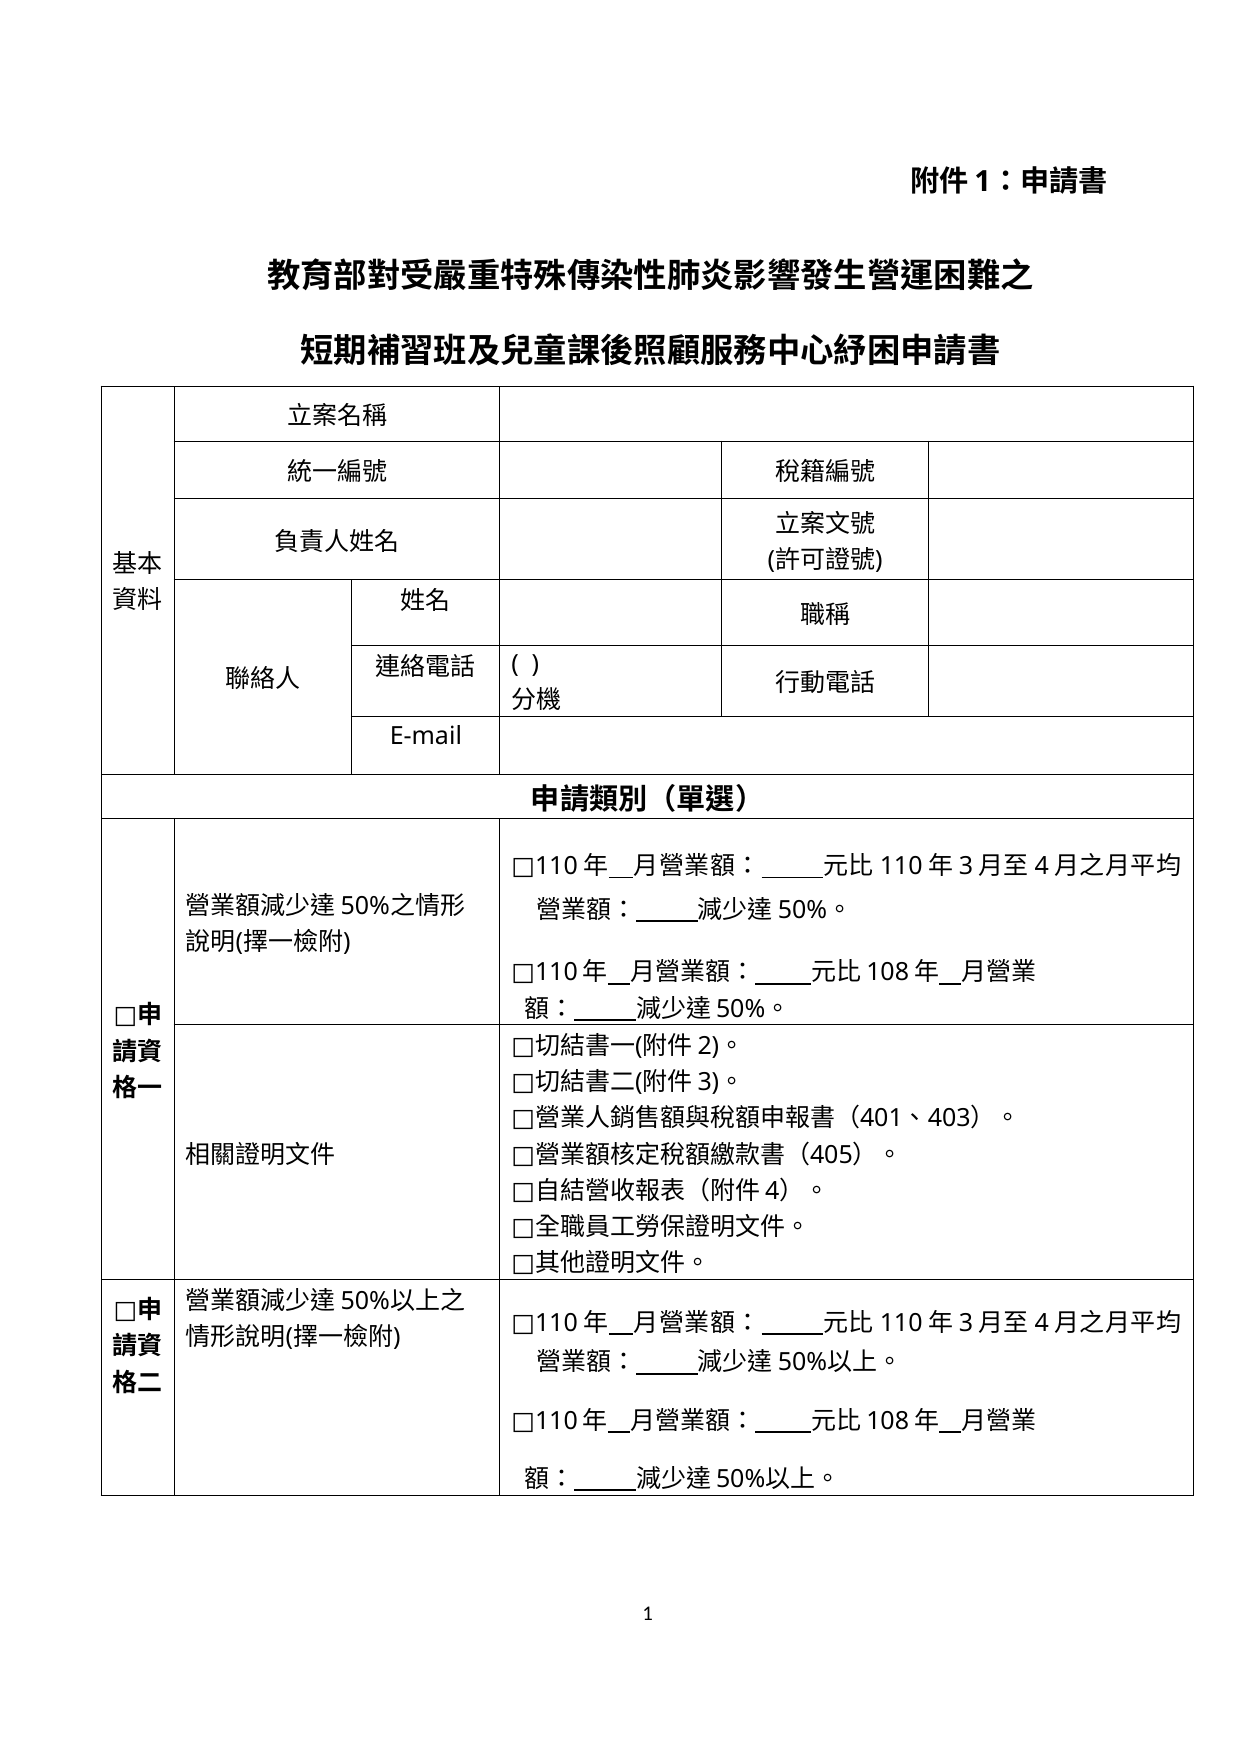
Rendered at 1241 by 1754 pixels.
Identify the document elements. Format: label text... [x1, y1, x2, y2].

table_cell [500, 717, 1193, 773]
table_cell [500, 580, 721, 645]
table_cell ( ) 分機 [500, 646, 721, 716]
table_cell 姓名 [352, 580, 499, 645]
table_cell 稅籍編號 [722, 442, 928, 498]
table_cell [929, 580, 1193, 645]
text 附件1：申請書 [187, 142, 1107, 217]
table_cell □申請資格一 [102, 819, 174, 1279]
table_cell 立案文號 (許可證號) [722, 499, 928, 579]
table_cell 申請類別（單選） [102, 775, 1193, 818]
table_cell [500, 442, 721, 498]
table_cell 職稱 [722, 580, 928, 645]
table_cell 營業額減少達50%之情形說明(擇一檢附) [175, 819, 499, 1024]
table_cell □切結書一(附件2)。 □切結書二(附件3)。 □營業人銷售額與稅額申報書（401、403）。 □營業額核定稅額繳款書（405）。 □自結營收報表（附件4）。 □全職員工勞保證明文件。 □其他證明文件。 [500, 1025, 1193, 1279]
text 短期補習班及兒童課後照顧服務中心紓困申請書 [143, 311, 1157, 386]
table_cell 營業額減少達50%以上之情形說明(擇一檢附) [175, 1280, 499, 1495]
table_header 基本資料 [102, 387, 174, 773]
table_cell [929, 499, 1193, 579]
text 教育部對受嚴重特殊傳染性肺炎影響發生營運困難之 [143, 236, 1157, 311]
table_cell 連絡電話 [352, 646, 499, 716]
table_cell 統一編號 [175, 442, 499, 498]
table_cell E-mail [352, 717, 499, 773]
table_cell 相關證明文件 [175, 1025, 499, 1279]
table_cell □110年 月營業額： 元比110年3月至4月之月平均營業額： 減少達50%以上。 □110年 月營業額： 元比108年 月營業 額： 減少達50%以上。 [500, 1280, 1193, 1495]
table_cell [500, 499, 721, 579]
table_cell □110年 月營業額： 元比110年3月至4月之月平均營業額： 減少達50%。 □110年 月營業額： 元比108年 月營業 額： 減少達50%。 [500, 819, 1193, 1024]
table_cell 行動電話 [722, 646, 928, 716]
table_cell 負責人姓名 [175, 499, 499, 579]
table_header [500, 387, 1193, 441]
table_cell □申請資格二 [102, 1280, 174, 1495]
table_cell [929, 442, 1193, 498]
table_header 立案名稱 [175, 387, 499, 441]
table_cell [929, 646, 1193, 716]
table_cell 聯絡人 [175, 580, 351, 773]
